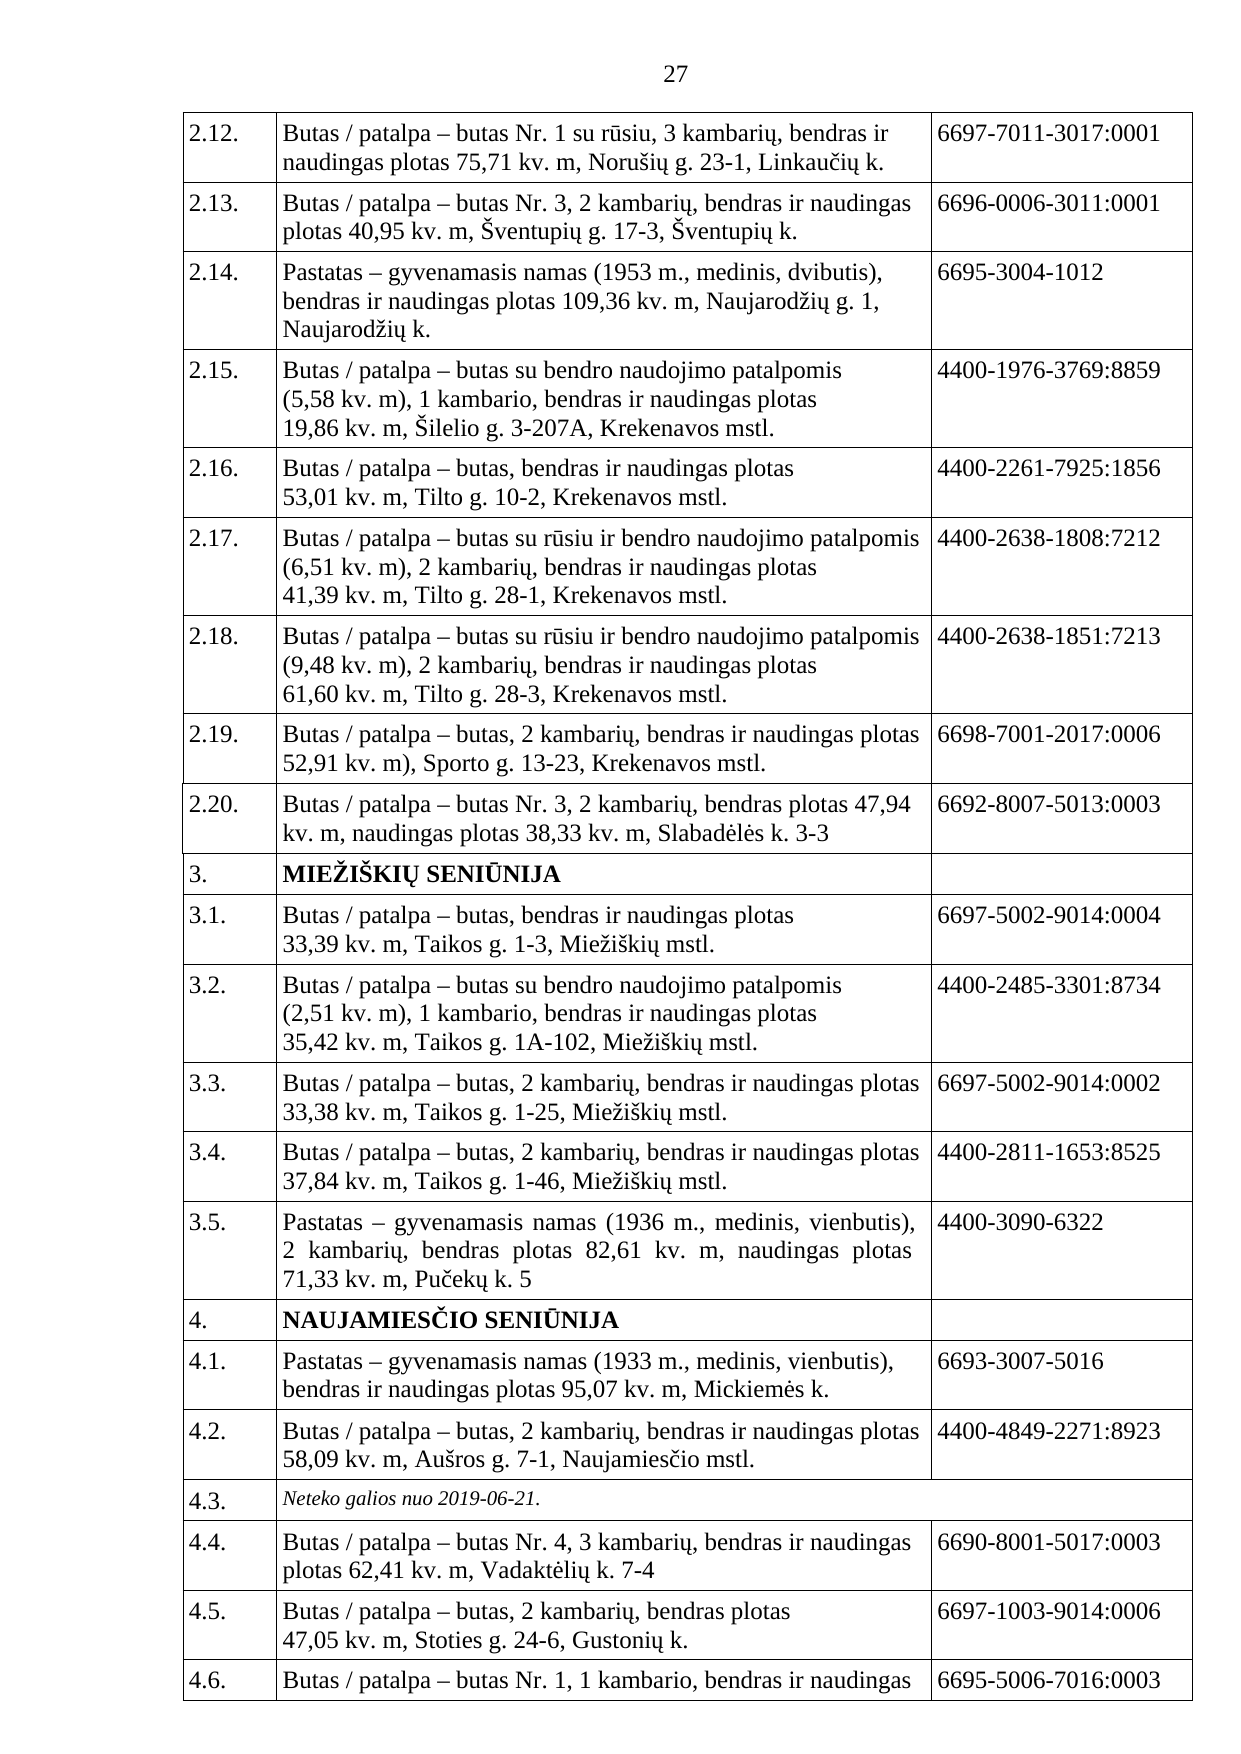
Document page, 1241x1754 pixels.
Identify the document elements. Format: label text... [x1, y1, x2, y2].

table_cell 2.19. [184, 714, 276, 783]
table_cell 3.4. [184, 1132, 276, 1201]
table_cell Butas / patalpa – butas, 2 kambarių, bendras ir naudingas plotas 52,91 kv. m), Sporto g. 13-23, Krekenavos mstl. [277, 714, 931, 783]
table_cell Butas / patalpa – butas, 2 kambarių, bendras ir naudingas plotas 37,84 kv. m, Taikos g. 1-46, Miežiškių mstl. [277, 1132, 931, 1201]
table_cell 6695-5006-7016:0003 [932, 1660, 1192, 1700]
table_cell 6698-7001-2017:0006 [932, 714, 1192, 783]
table_cell Butas / patalpa – butas, 2 kambarių, bendras plotas 47,05 kv. m, Stoties g. 24-6, Gustonių k. [277, 1591, 931, 1659]
table_cell 3.5. [184, 1202, 276, 1299]
table_cell 2.17. [184, 518, 276, 615]
table_cell Pastatas – gyvenamasis namas (1936 m., medinis, vienbutis), 2 kambarių, bendras plotas 82,61 kv. m, naudingas plotas 71,33 kv. m, Pučekų k. 5 [277, 1202, 931, 1299]
table_cell 6692-8007-5013:0003 [932, 784, 1192, 853]
table_cell 4.1. [184, 1341, 276, 1409]
table_cell 4400-1976-3769:8859 [932, 350, 1192, 447]
table_cell 4400-4849-2271:8923 [932, 1410, 1192, 1479]
table_cell 3.2. [184, 965, 276, 1062]
table_cell 6697-7011-3017:0001 [932, 113, 1192, 181]
table_cell Butas / patalpa – butas, bendras ir naudingas plotas 33,39 kv. m, Taikos g. 1-3, Miežiškių mstl. [277, 895, 931, 963]
table_cell 2.15. [184, 350, 276, 447]
table_cell Butas / patalpa – butas su bendro naudojimo patalpomis (5,58 kv. m), 1 kambario, bendras ir naudingas plotas 19,86 kv. m, Šilelio g. 3-207A, Krekenavos mstl. [277, 350, 931, 447]
table_cell 2.16. [184, 448, 276, 517]
table_cell 6697-5002-9014:0002 [932, 1063, 1192, 1131]
table_cell Butas / patalpa – butas Nr. 3, 2 kambarių, bendras plotas 47,94 kv. m, naudingas plotas 38,33 kv. m, Slabadėlės k. 3-3 [277, 784, 931, 853]
table_cell 3.3. [184, 1063, 276, 1131]
table_cell Pastatas – gyvenamasis namas (1953 m., medinis, dvibutis), bendras ir naudingas plotas 109,36 kv. m, Naujarodžių g. 1, Naujarodžių k. [277, 252, 931, 349]
table_cell 4.5. [184, 1591, 276, 1659]
table_cell [932, 1300, 1192, 1339]
table_cell Butas / patalpa – butas Nr. 3, 2 kambarių, bendras ir naudingas plotas 40,95 kv. m, Šventupių g. 17-3, Šventupių k. [277, 183, 931, 251]
table_cell 2.18. [184, 616, 276, 713]
table_cell 4400-2485-3301:8734 [932, 965, 1192, 1062]
table_cell Pastatas – gyvenamasis namas (1933 m., medinis, vienbutis), bendras ir naudingas plotas 95,07 kv. m, Mickiemės k. [277, 1341, 931, 1409]
table_cell [932, 854, 1192, 894]
table_cell 4400-3090-6322 [932, 1202, 1192, 1299]
table_cell 4.6. [184, 1660, 276, 1700]
table_cell 4400-2638-1851:7213 [932, 616, 1192, 713]
table_cell 2.20. [183, 784, 276, 853]
table_cell 2.13. [184, 183, 276, 251]
table_cell 6697-5002-9014:0004 [932, 895, 1192, 963]
table_cell 2.12. [184, 113, 276, 181]
table_cell 3. [184, 854, 276, 894]
table_cell 4. [184, 1300, 276, 1339]
table_cell 4.3. [184, 1480, 276, 1520]
table_cell 4400-2638-1808:7212 [932, 518, 1192, 615]
table_cell 6693-3007-5016 [932, 1341, 1192, 1409]
table_cell 4.2. [184, 1410, 276, 1479]
table_cell Butas / patalpa – butas Nr. 1 su rūsiu, 3 kambarių, bendras ir naudingas plotas 75,71 kv. m, Norušių g. 23-1, Linkaučių k. [277, 113, 931, 181]
table_cell 4.4. [184, 1521, 276, 1590]
table_cell 4400-2261-7925:1856 [932, 448, 1192, 517]
table_cell Butas / patalpa – butas, bendras ir naudingas plotas 53,01 kv. m, Tilto g. 10-2, Krekenavos mstl. [277, 448, 931, 517]
table_cell 6695-3004-1012 [932, 252, 1192, 349]
table_cell Butas / patalpa – butas Nr. 4, 3 kambarių, bendras ir naudingas plotas 62,41 kv. m, Vadaktėlių k. 7-4 [277, 1521, 931, 1590]
table_cell 3.1. [184, 895, 276, 963]
table_cell NAUJAMIESČIO SENIŪNIJA [277, 1300, 931, 1339]
table_cell 2.14. [184, 252, 276, 349]
table_cell 4400-2811-1653:8525 [932, 1132, 1192, 1201]
table_cell Butas / patalpa – butas, 2 kambarių, bendras ir naudingas plotas 58,09 kv. m, Aušros g. 7-1, Naujamiesčio mstl. [277, 1410, 931, 1479]
table_cell Butas / patalpa – butas su rūsiu ir bendro naudojimo patalpomis (6,51 kv. m), 2 kambarių, bendras ir naudingas plotas 41,39 kv. m, Tilto g. 28-1, Krekenavos mstl. [277, 518, 931, 615]
table_cell Butas / patalpa – butas Nr. 1, 1 kambario, bendras ir naudingas [277, 1660, 931, 1700]
table_cell MIEŽIŠKIŲ SENIŪNIJA [277, 854, 931, 894]
table_cell Neteko galios nuo 2019-06-21. [277, 1480, 1192, 1520]
table_cell Butas / patalpa – butas, 2 kambarių, bendras ir naudingas plotas 33,38 kv. m, Taikos g. 1-25, Miežiškių mstl. [277, 1063, 931, 1131]
table_cell 6690-8001-5017:0003 [932, 1521, 1192, 1590]
table_cell Butas / patalpa – butas su rūsiu ir bendro naudojimo patalpomis (9,48 kv. m), 2 kambarių, bendras ir naudingas plotas 61,60 kv. m, Tilto g. 28-3, Krekenavos mstl. [277, 616, 931, 713]
table_cell 6696-0006-3011:0001 [932, 183, 1192, 251]
table_cell 6697-1003-9014:0006 [932, 1591, 1192, 1659]
table_cell Butas / patalpa – butas su bendro naudojimo patalpomis (2,51 kv. m), 1 kambario, bendras ir naudingas plotas 35,42 kv. m, Taikos g. 1A-102, Miežiškių mstl. [277, 965, 931, 1062]
